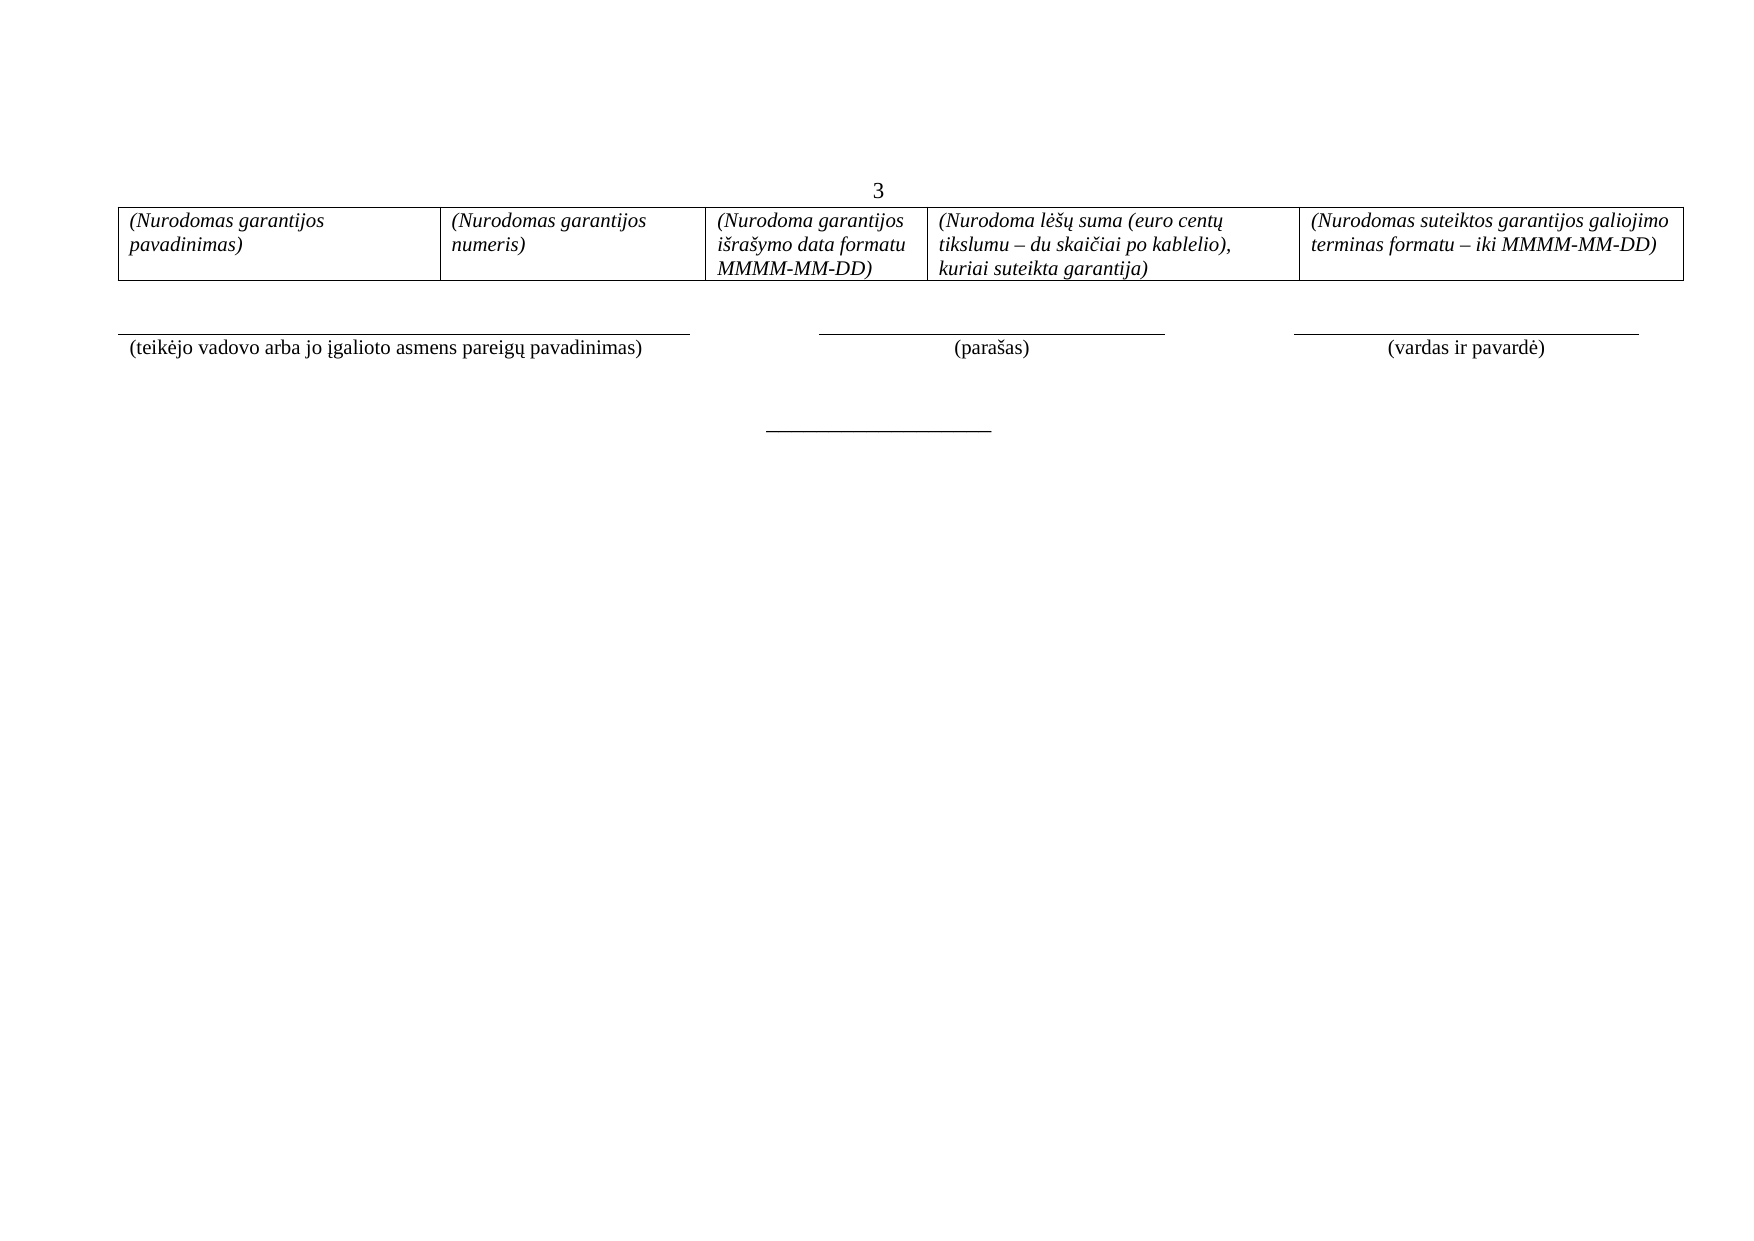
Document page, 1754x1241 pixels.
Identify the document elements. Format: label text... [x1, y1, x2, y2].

table_cell (Nurodomas suteiktos garantijos galiojimo terminas formatu – iki MMMM-MM-DD) [1300, 208, 1683, 280]
table_header [118, 310, 690, 334]
table_cell [690, 334, 819, 359]
table_cell [1165, 334, 1294, 359]
table_header [1294, 310, 1639, 334]
table_cell (teikėjo vadovo arba jo įgalioto asmens pareigų pavadinimas) [118, 335, 690, 359]
table_cell (parašas) [819, 335, 1164, 359]
table_cell (Nurodomas garantijos numeris) [441, 208, 705, 280]
table_header [690, 310, 819, 334]
table_cell (vardas ir pavardė) [1294, 335, 1639, 359]
table_header [1165, 310, 1294, 334]
table_cell (Nurodoma lėšų suma (euro centų tikslumu – du skaičiai po kablelio), kuriai suteikta garantija) [928, 208, 1299, 280]
table_cell (Nurodoma garantijos išrašymo data formatu MMMM-MM-DD) [706, 208, 927, 280]
table_header [819, 310, 1164, 334]
table_cell (Nurodomas garantijos pavadinimas) [119, 208, 440, 280]
text __________________ [118, 406, 1639, 435]
